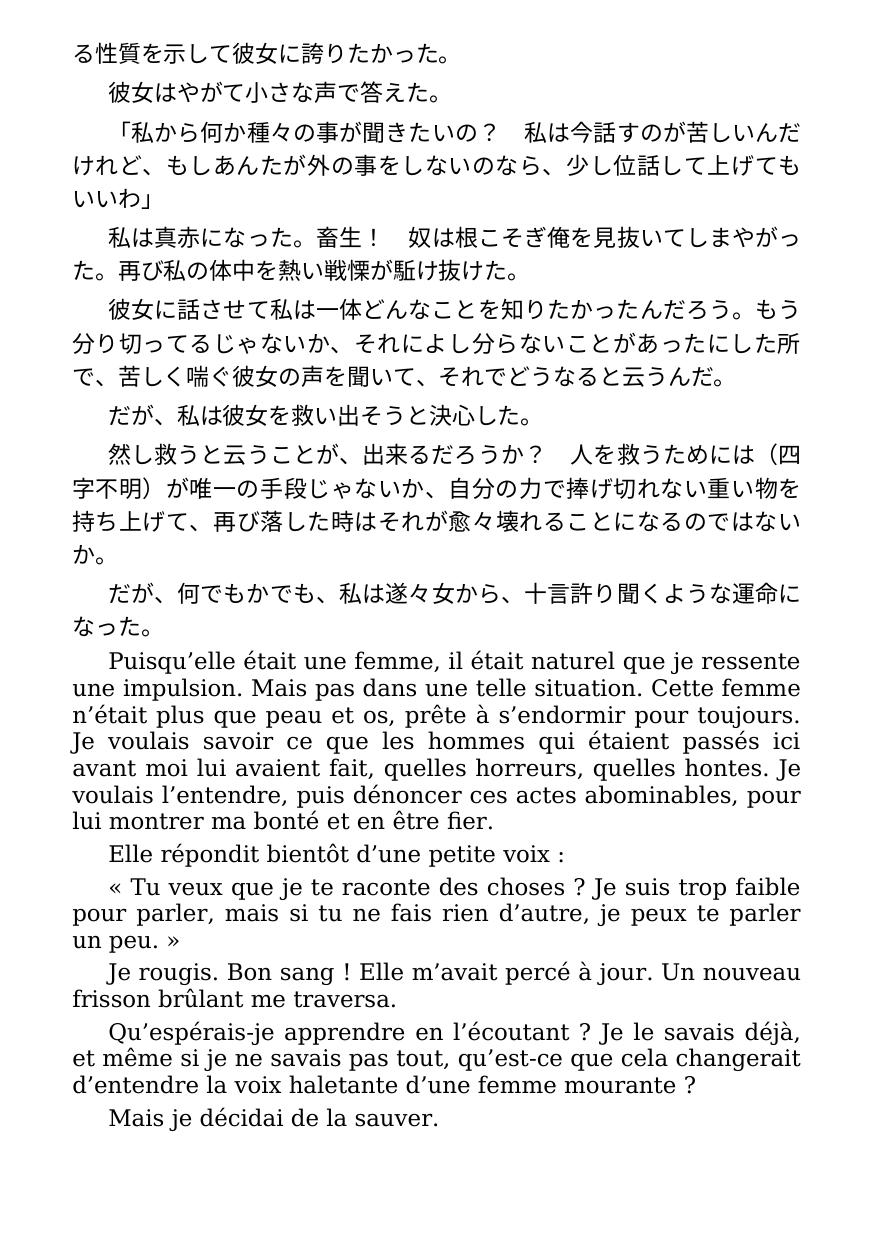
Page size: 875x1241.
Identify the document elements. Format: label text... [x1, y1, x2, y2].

text Qu’espérais-je apprendre en l’écoutant ? Je le savais déjà, et même si je ne savais pas tout, qu’est-ce que cela changerait d’entendre la voix haletante d’une femme mourante ? [72, 1019, 802, 1099]
text Elle répondit bientôt d’une petite voix : [72, 841, 802, 868]
text 彼女に話させて私は一体どんなことを知りたかったんだろう。もう分り切ってるじゃないか、それによし分らないことがあったにした所で、苦しく喘ぐ彼女の声を聞いて、それでどうなると云うんだ。 [72, 292, 802, 392]
text Puisqu’elle était une femme, il était naturel que je ressente une impulsion. Mais pas dans une telle situation. Cette femme n’était plus que peau et os, prête à s’endormir pour toujours. Je voulais savoir ce que les hommes qui étaient passés ici avant moi lui avaient fait, quelles horreurs, quelles hontes. Je voulais l’entendre, puis dénoncer ces actes abominables, pour lui montrer ma bonté et en être fier. [72, 648, 802, 835]
text だが、何でもかでも、私は遂々女から、十言許り聞くような運命になった。 [72, 576, 802, 642]
text « Tu veux que je te raconte des choses ? Je suis trop faible pour parler, mais si tu ne fais rien d’autre, je peux te parler un peu. » [72, 874, 802, 954]
text 彼女はやがて小さな声で答えた。 [72, 75, 802, 108]
text だが、私は彼女を救い出そうと決心した。 [72, 398, 802, 431]
text Mais je décidai de la sauver. [72, 1105, 802, 1131]
text Je rougis. Bon sang ! Elle m’avait percé à jour. Un nouveau frisson brûlant me traversa. [72, 959, 802, 1013]
text 然し救うと云うことが、出来るだろうか？ 人を救うためには（四字不明）が唯一の手段じゃないか、自分の力で捧げ切れない重い物を持ち上げて、再び落した時はそれが愈々壊れることになるのではないか。 [72, 437, 802, 570]
text 「私から何か種々の事が聞きたいの？ 私は今話すのが苦しいんだけれど、もしあんたが外の事をしないのなら、少し位話して上げてもいいわ」 [72, 114, 802, 214]
text 私は真赤になった。畜生！ 奴は根こそぎ俺を見抜いてしまやがった。再び私の体中を熱い戦慄が駈け抜けた。 [72, 220, 802, 286]
text る性質を示して彼女に誇りたかった。 [72, 36, 802, 69]
